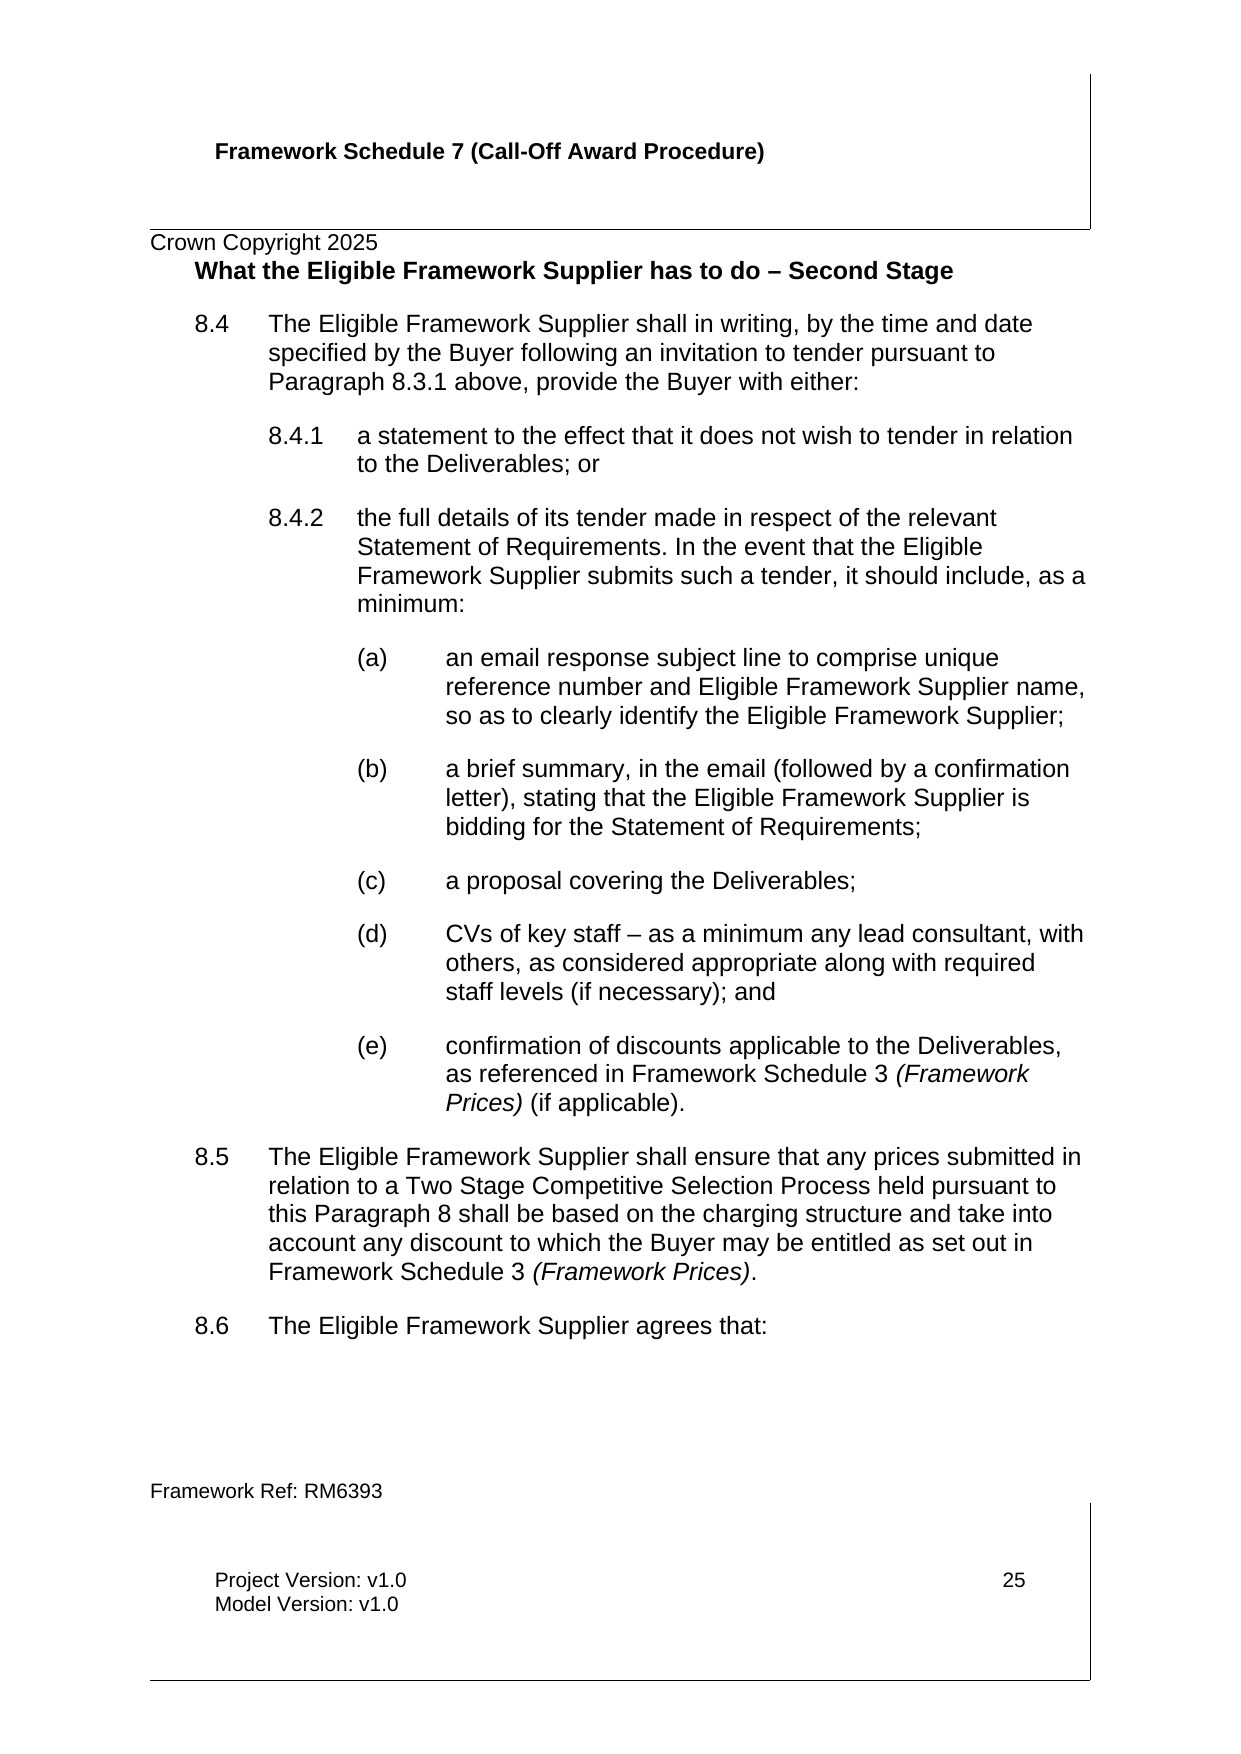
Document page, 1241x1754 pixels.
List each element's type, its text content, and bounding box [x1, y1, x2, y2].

text What the Eligible Framework Supplier has to do – Second Stage [194, 256, 1090, 284]
list an email response subject line to comprise unique reference number and Eligible Framework Supplier name, so as to clearly identify the Eligible Framework Supplier; [357, 643, 1090, 729]
list a statement to the effect that it does not wish to tender in relation to the Deliverables; or [268, 421, 1090, 478]
list The Eligible Framework Supplier shall in writing, by the time and date specified by the Buyer following an invitation to tender pursuant to Paragraph 8.3.1 above, provide the Buyer with either: [194, 309, 1090, 396]
list The Eligible Framework Supplier agrees that: [194, 1311, 1090, 1339]
list the full details of its tender made in respect of the relevant Statement of Requirements. In the event that the Eligible Framework Supplier submits such a tender, it should include, as a minimum: [268, 503, 1090, 618]
list a proposal covering the Deliverables; [357, 866, 1090, 894]
list The Eligible Framework Supplier shall ensure that any prices submitted in relation to a Two Stage Competitive Selection Process held pursuant to this Paragraph 8 shall be based on the charging structure and take into account any discount to which the Buyer may be entitled as set out in Framework Schedule 3 (Framework Prices). [194, 1142, 1090, 1286]
list confirmation of discounts applicable to the Deliverables, as referenced in Framework Schedule 3 (Framework Prices) (if applicable). [357, 1031, 1090, 1117]
list CVs of key staff – as a minimum any lead consultant, with others, as considered appropriate along with required staff levels (if necessary); and [357, 919, 1090, 1006]
list a brief summary, in the email (followed by a confirmation letter), stating that the Eligible Framework Supplier is bidding for the Statement of Requirements; [357, 754, 1090, 841]
